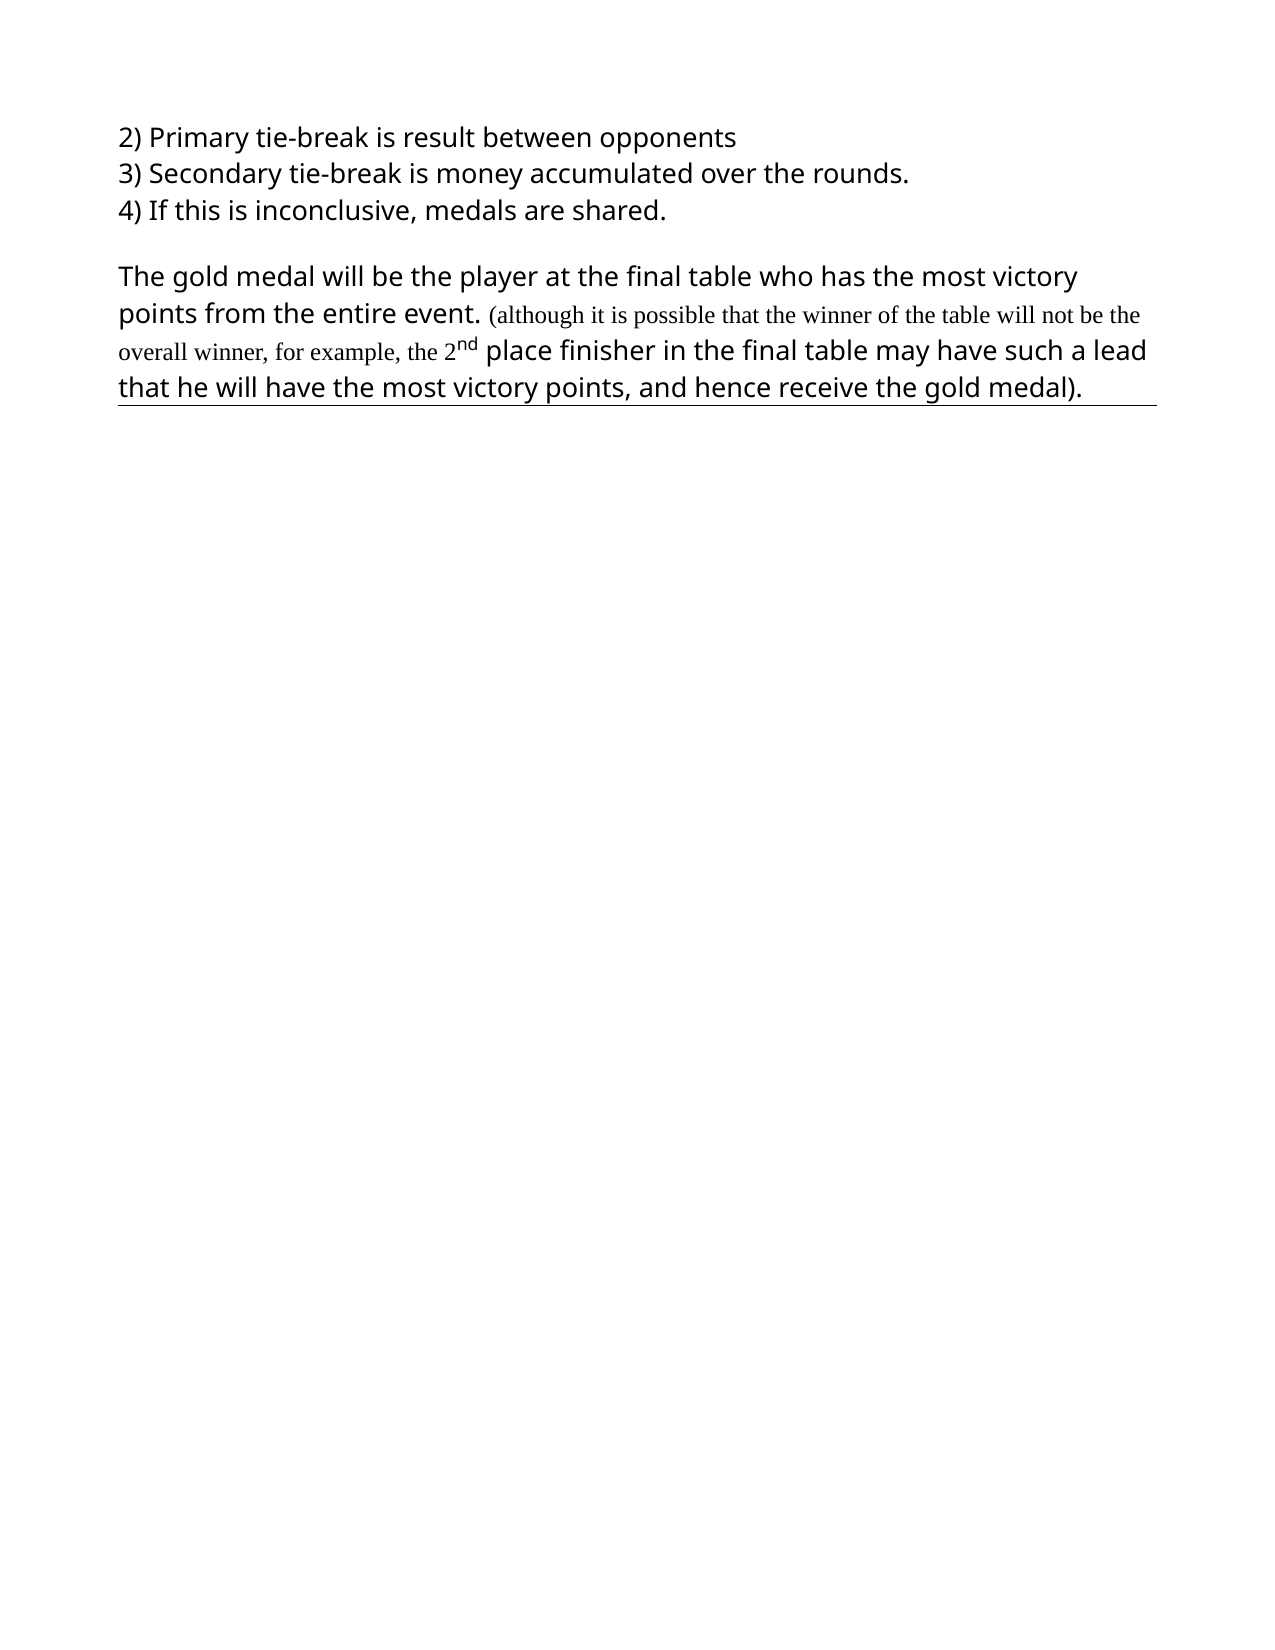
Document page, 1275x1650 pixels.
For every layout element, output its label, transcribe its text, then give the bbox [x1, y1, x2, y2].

text The gold medal will be the player at the final table who has the most victory points from the entire event. (although it is possible that the winner of the table will not be the overall winner, for example, the 2nd place finisher in the final table may have such a lead that he will have the most victory points, and hence receive the gold medal). [118, 257, 1157, 405]
text 3) Secondary tie-break is money accumulated over the rounds. [118, 155, 1157, 192]
text 2) Primary tie-break is result between opponents [118, 118, 1157, 155]
text 4) If this is inconclusive, medals are shared. [118, 192, 1157, 229]
